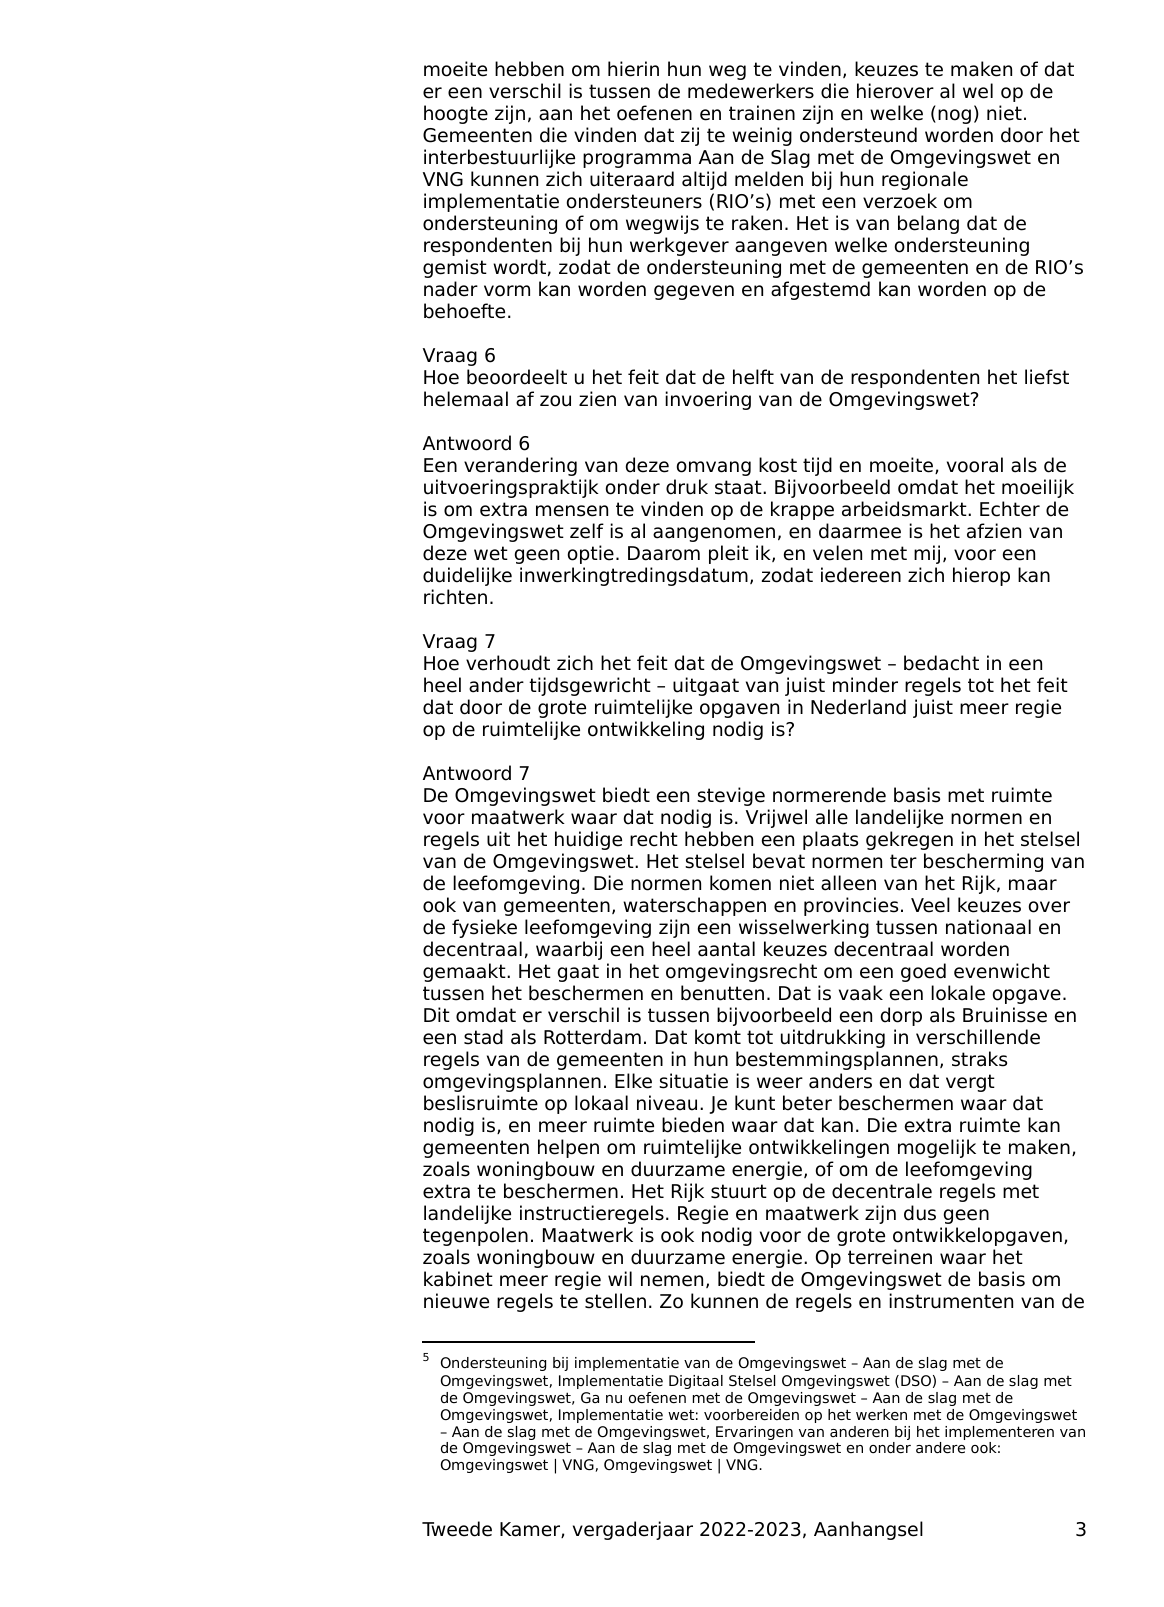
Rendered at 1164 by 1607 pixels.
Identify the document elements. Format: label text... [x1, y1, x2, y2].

text Antwoord 6 [422, 433, 1087, 455]
text Een verandering van deze omvang kost tijd en moeite, vooral als de uitvoeringspraktijk onder druk staat. Bijvoorbeeld omdat het moeilijk is om extra mensen te vinden op de krappe arbeidsmarkt. Echter de Omgevingswet zelf is al aangenomen, en daarmee is het afzien van deze wet geen optie. Daarom pleit ik, en velen met mij, voor een duidelijke inwerkingtredingsdatum, zodat iedereen zich hierop kan richten. [422, 455, 1087, 609]
text De Omgevingswet biedt een stevige normerende basis met ruimte voor maatwerk waar dat nodig is. Vrijwel alle landelijke normen en regels uit het huidige recht hebben een plaats gekregen in het stelsel van de Omgevingswet. Het stelsel bevat normen ter bescherming van de leefomgeving. Die normen komen niet alleen van het Rijk, maar ook van gemeenten, waterschappen en provincies. Veel keuzes over de fysieke leefomgeving zijn een wisselwerking tussen nationaal en decentraal, waarbij een heel aantal keuzes decentraal worden gemaakt. Het gaat in het omgevingsrecht om een goed evenwicht tussen het beschermen en benutten. Dat is vaak een lokale opgave. Dit omdat er verschil is tussen bijvoorbeeld een dorp als Bruinisse en een stad als Rotterdam. Dat komt tot uitdrukking in verschillende regels van de gemeenten in hun bestemmingsplannen, straks omgevingsplannen. Elke situatie is weer anders en dat vergt beslisruimte op lokaal niveau. Je kunt beter beschermen waar dat nodig is, en meer ruimte bieden waar dat kan. Die extra ruimte kan gemeenten helpen om ruimtelijke ontwikkelingen mogelijk te maken, zoals woningbouw en duurzame energie, of om de leefomgeving extra te beschermen. Het Rijk stuurt op de decentrale regels met landelijke instructieregels. Regie en maatwerk zijn dus geen tegenpolen. Maatwerk is ook nodig voor de grote ontwikkelopgaven, zoals woningbouw en duurzame energie. Op terreinen waar het kabinet meer regie wil nemen, biedt de Omgevingswet de basis om nieuwe regels te stellen. Zo kunnen de regels en instrumenten van de [422, 785, 1087, 1313]
text Vraag 6 [422, 345, 1087, 367]
text Antwoord 7 [422, 763, 1087, 785]
text Hoe beoordeelt u het feit dat de helft van de respondenten het liefst helemaal af zou zien van invoering van de Omgevingswet? [422, 367, 1087, 411]
text Ondersteuning bij implementatie van de Omgevingswet – Aan de slag met de Omgevingswet, Implementatie Digitaal Stelsel Omgevingswet (DSO) – Aan de slag met de Omgevingswet, Ga nu oefenen met de Omgevingswet – Aan de slag met de Omgevingswet, Implementatie wet: voorbereiden op het werken met de Omgevingswet – Aan de slag met de Omgevingswet, Ervaringen van anderen bij het implementeren van de Omgevingswet – Aan de slag met de Omgevingswet en onder andere ook: Omgevingswet | VNG, Omgevingswet | VNG. [422, 1351, 1087, 1474]
text moeite hebben om hierin hun weg te vinden, keuzes te maken of dat er een verschil is tussen de medewerkers die hierover al wel op de hoogte zijn, aan het oefenen en trainen zijn en welke (nog) niet. Gemeenten die vinden dat zij te weinig ondersteund worden door het interbestuurlijke programma Aan de Slag met de Omgevingswet en VNG kunnen zich uiteraard altijd melden bij hun regionale implementatie ondersteuners (RIO’s) met een verzoek om ondersteuning of om wegwijs te raken. Het is van belang dat de respondenten bij hun werkgever aangeven welke ondersteuning gemist wordt, zodat de ondersteuning met de gemeenten en de RIO’s nader vorm kan worden gegeven en afgestemd kan worden op de behoefte. [422, 59, 1087, 323]
text Hoe verhoudt zich het feit dat de Omgevingswet – bedacht in een heel ander tijdsgewricht – uitgaat van juist minder regels tot het feit dat door de grote ruimtelijke opgaven in Nederland juist meer regie op de ruimtelijke ontwikkeling nodig is? [422, 653, 1087, 741]
text Vraag 7 [422, 631, 1087, 653]
